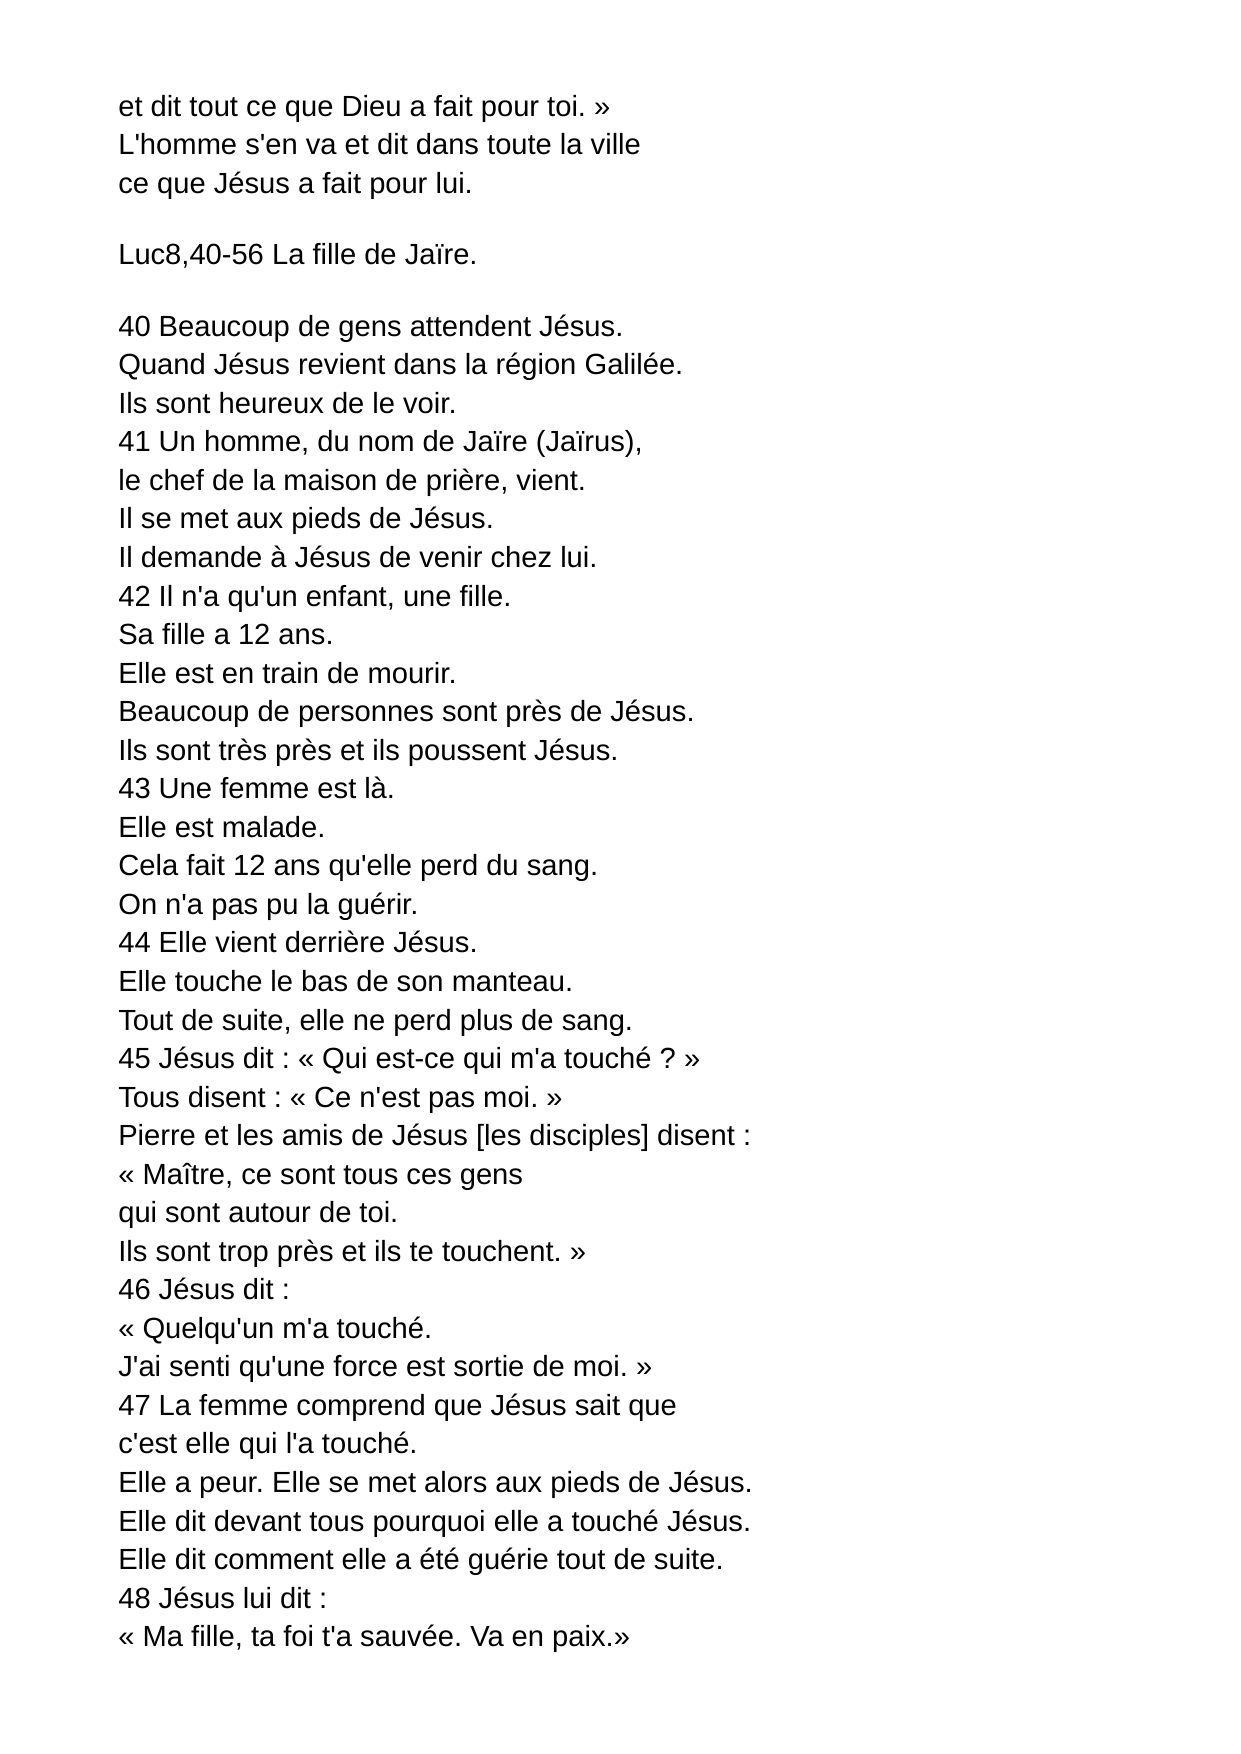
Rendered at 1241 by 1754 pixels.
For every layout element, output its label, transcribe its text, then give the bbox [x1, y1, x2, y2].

text ce que Jésus a fait pour lui. [118, 166, 1122, 199]
text Elle dit devant tous pourquoi elle a touché Jésus. [118, 1503, 1122, 1537]
text Ils sont heureux de le voir. [118, 386, 1122, 419]
text 40 Beaucoup de gens attendent Jésus. [118, 309, 1122, 342]
text Tous disent : « Ce n'est pas moi. » [118, 1079, 1122, 1113]
text On n'a pas pu la guérir. [118, 887, 1122, 920]
text Luc8,40-56 La fille de Jaïre. [118, 237, 1122, 271]
text 46 Jésus dit : [118, 1272, 1122, 1306]
text 44 Elle vient derrière Jésus. [118, 925, 1122, 959]
text Cela fait 12 ans qu'elle perd du sang. [118, 848, 1122, 882]
text Ils sont trop près et ils te touchent. » [118, 1234, 1122, 1267]
text Elle touche le bas de son manteau. [118, 964, 1122, 997]
text Pierre et les amis de Jésus [les disciples] disent : [118, 1118, 1122, 1152]
text 42 Il n'a qu'un enfant, une fille. [118, 578, 1122, 612]
text c'est elle qui l'a touché. [118, 1426, 1122, 1460]
text Elle dit comment elle a été guérie tout de suite. [118, 1542, 1122, 1576]
text Sa fille a 12 ans. [118, 617, 1122, 651]
text Il se met aux pieds de Jésus. [118, 501, 1122, 535]
text Elle est en train de mourir. [118, 656, 1122, 689]
text Tout de suite, elle ne perd plus de sang. [118, 1002, 1122, 1036]
text le chef de la maison de prière, vient. [118, 463, 1122, 496]
text Elle a peur. Elle se met alors aux pieds de Jésus. [118, 1465, 1122, 1498]
text 47 La femme comprend que Jésus sait que [118, 1388, 1122, 1421]
text 43 Une femme est là. [118, 771, 1122, 805]
text 45 Jésus dit : « Qui est-ce qui m'a touché ? » [118, 1041, 1122, 1074]
text Ils sont très près et ils poussent Jésus. [118, 733, 1122, 766]
text « Maître, ce sont tous ces gens [118, 1157, 1122, 1190]
text Il demande à Jésus de venir chez lui. [118, 540, 1122, 573]
text L'homme s'en va et dit dans toute la ville [118, 127, 1122, 161]
text « Quelqu'un m'a touché. [118, 1311, 1122, 1344]
text 41 Un homme, du nom de Jaïre (Jaïrus), [118, 424, 1122, 458]
text Elle est malade. [118, 810, 1122, 843]
text J'ai senti qu'une force est sortie de moi. » [118, 1349, 1122, 1383]
text « Ma fille, ta foi t'a sauvée. Va en paix.» [118, 1619, 1122, 1653]
text Quand Jésus revient dans la région Galilée. [118, 347, 1122, 381]
text Beaucoup de personnes sont près de Jésus. [118, 694, 1122, 728]
text qui sont autour de toi. [118, 1195, 1122, 1229]
text 48 Jésus lui dit : [118, 1581, 1122, 1614]
text et dit tout ce que Dieu a fait pour toi. » [118, 88, 1122, 122]
